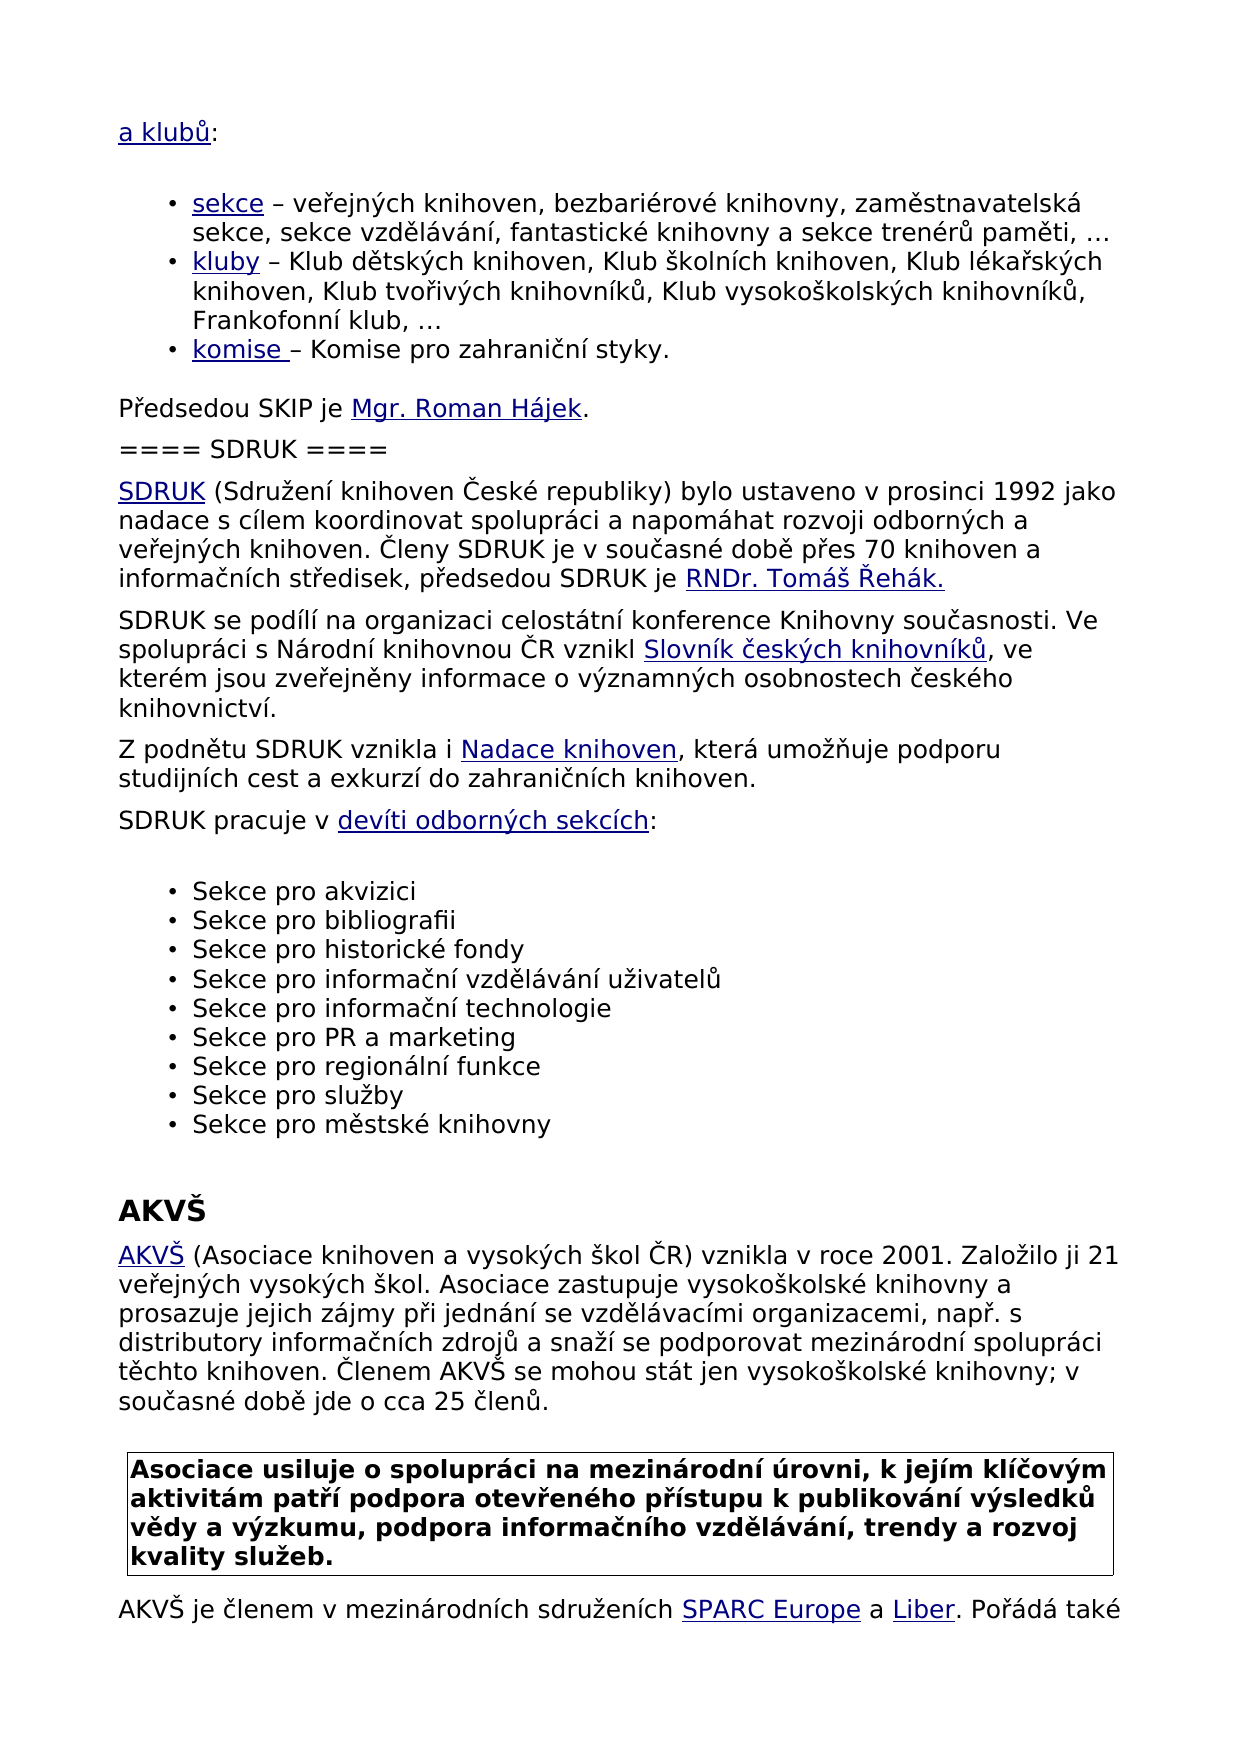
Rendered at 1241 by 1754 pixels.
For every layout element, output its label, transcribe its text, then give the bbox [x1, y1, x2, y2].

list Sekce pro služby [177, 1082, 1122, 1111]
text ==== SDRUK ==== [118, 435, 1122, 464]
text AKVŠ (Asociace knihoven a vysokých škol ČR) vznikla v roce 2001. Založilo ji 21 veřejných vysokých škol. Asociace zastupuje vysokoškolské knihovny a prosazuje jejich zájmy při jednání se vzdělávacími organizacemi, např. s distributory informačních zdrojů a snaží se podporovat mezinárodní spolupráci těchto knihoven. Členem AKVŠ se mohou stát jen vysokoškolské knihovny; v současné době jde o cca 25 členů. [118, 1241, 1122, 1416]
text Z podnětu SDRUK vznikla i Nadace knihoven, která umožňuje podporu studijních cest a exkurzí do zahraničních knihoven. [118, 735, 1122, 794]
text SDRUK se podílí na organizaci celostátní konference Knihovny současnosti. Ve spolupráci s Národní knihovnou ČR vznikl Slovník českých knihovníků, ve kterém jsou zveřejněny informace o významných osobnostech českého knihovnictví. [118, 606, 1122, 723]
text AKVŠ je členem v mezinárodních sdruženích SPARC Europe a Liber. Pořádá také [118, 1428, 1122, 1624]
text a klubů: [118, 118, 1122, 147]
subtitle AKVŠ [118, 1194, 1122, 1228]
list Sekce pro informační technologie [177, 994, 1122, 1023]
table_header Asociace usiluje o spolupráci na mezinárodní úrovni, k jejím klíčovým aktivitám patří podpora otevřeného přístupu k publikování výsledků vědy a výzkumu, podpora informačního vzdělávání, trendy a rozvoj kvality služeb. [128, 1453, 1113, 1574]
list Sekce pro městské knihovny [177, 1111, 1122, 1140]
text SDRUK (Sdružení knihoven České republiky) bylo ustaveno v prosinci 1992 jako nadace s cílem koordinovat spolupráci a napomáhat rozvoji odborných a veřejných knihoven. Členy SDRUK je v současné době přes 70 knihoven a informačních středisek, předsedou SDRUK je RNDr. Tomáš Řehák. [118, 477, 1122, 594]
list komise – Komise pro zahraniční styky. [177, 335, 1122, 364]
list sekce – veřejných knihoven, bezbariérové knihovny, zaměstnavatelská sekce, sekce vzdělávání, fantastické knihovny a sekce trenérů paměti, … [177, 189, 1122, 248]
list Sekce pro informační vzdělávání uživatelů [177, 965, 1122, 994]
text Předsedou SKIP je Mgr. Roman Hájek. [118, 394, 1122, 423]
list Sekce pro PR a marketing [177, 1023, 1122, 1052]
list Sekce pro akvizici [177, 877, 1122, 907]
list Sekce pro regionální funkce [177, 1052, 1122, 1082]
text SDRUK pracuje v devíti odborných sekcích: [118, 806, 1122, 835]
list Sekce pro historické fondy [177, 936, 1122, 965]
list kluby – Klub dětských knihoven, Klub školních knihoven, Klub lékařských knihoven, Klub tvořivých knihovníků, Klub vysokoškolských knihovníků, Frankofonní klub, … [177, 248, 1122, 335]
list Sekce pro bibliografii [177, 907, 1122, 936]
